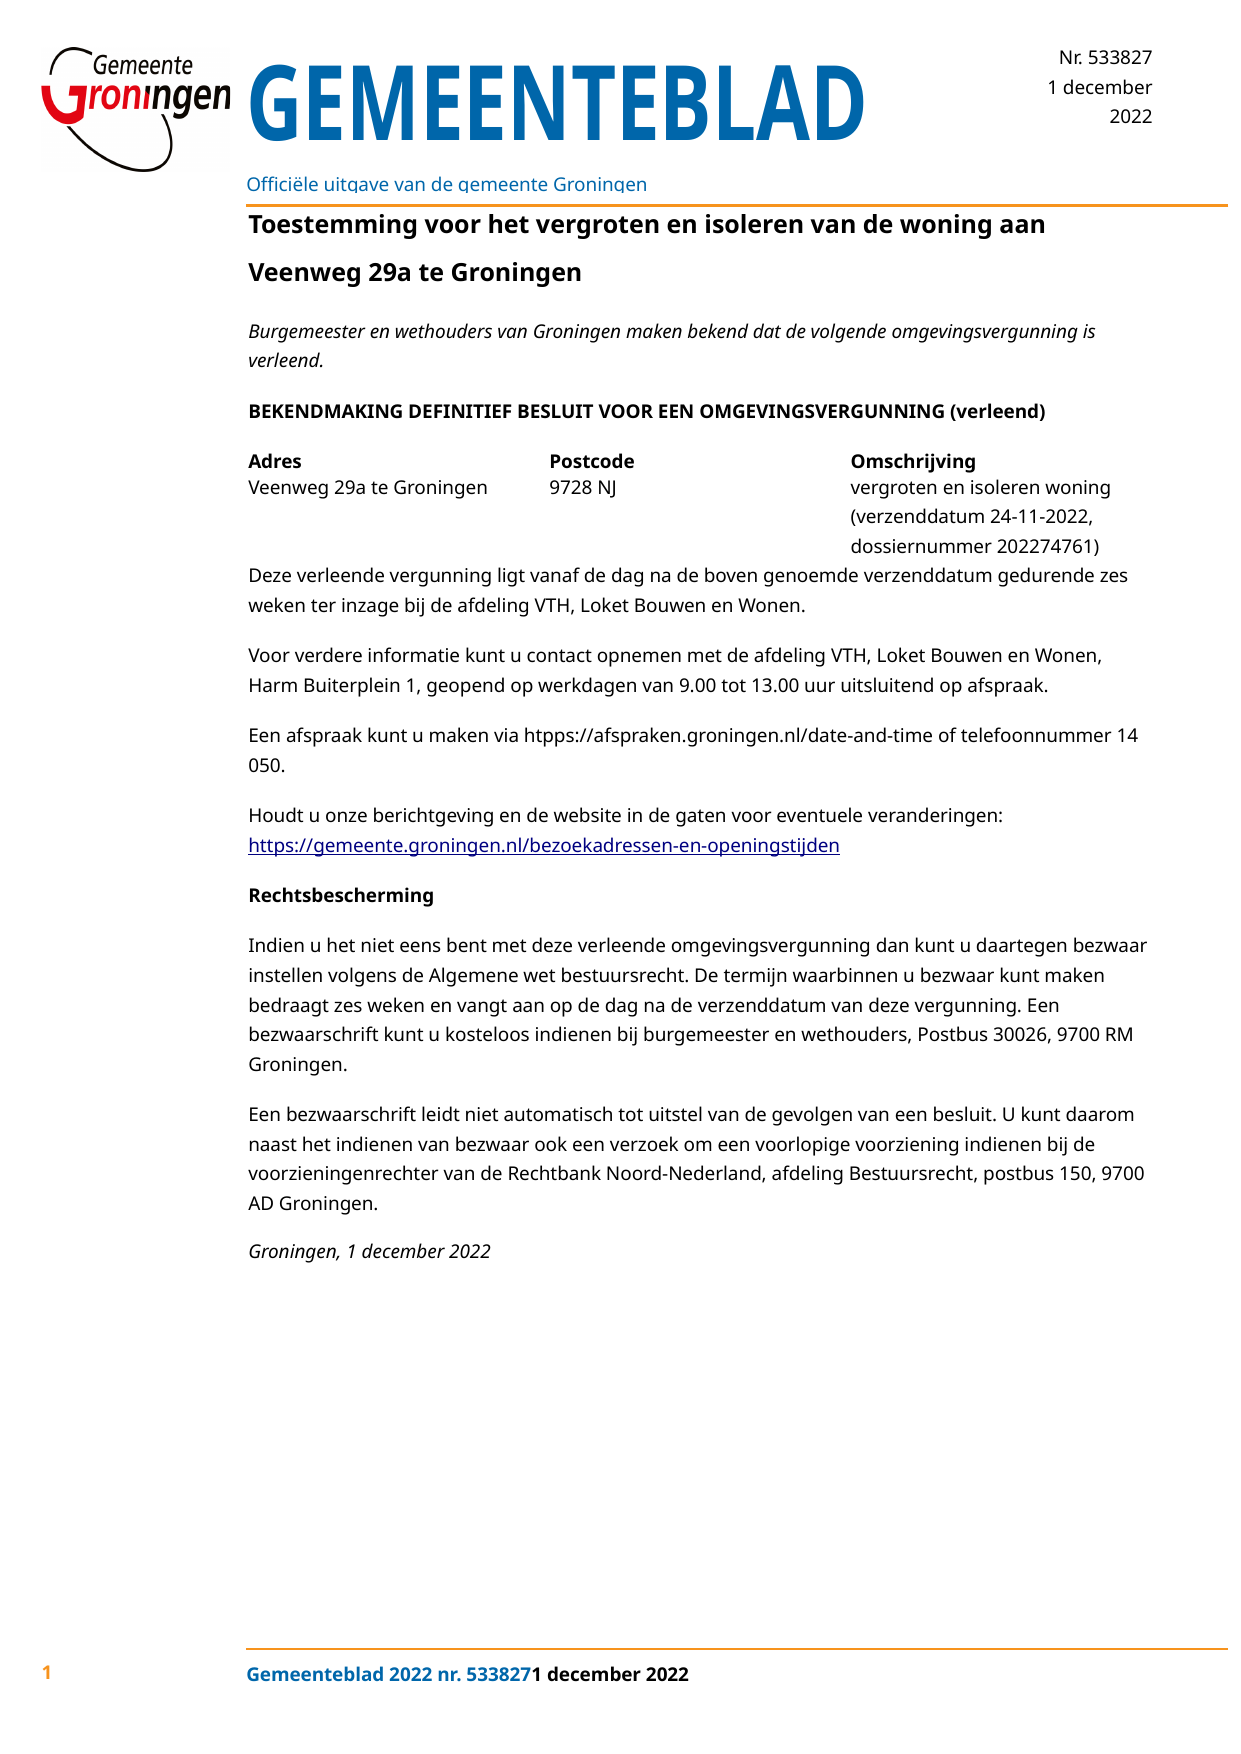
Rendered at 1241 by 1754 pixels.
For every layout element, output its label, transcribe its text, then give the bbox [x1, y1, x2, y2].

table_cell 9728 NJ [549, 474, 850, 559]
text Een bezwaarschrift leidt niet automatisch tot uitstel van de gevolgen van een besluit. U kunt daarom naast het indienen van bezwaar ook een verzoek om een voorlopige voorziening indienen bij de voorzieningenrechter van de Rechtbank Noord-Nederland, afdeling Bestuursrecht, postbus 150, 9700 AD Groningen. [248, 1101, 1152, 1216]
text Rechtsbescherming [248, 882, 1152, 908]
text Voor verdere informatie kunt u contact opnemen met de afdeling VTH, Loket Bouwen en Wonen, Harm Buiterplein 1, geopend op werkdagen van 9.00 tot 13.00 uur uitsluitend op afspraak. [248, 642, 1152, 698]
text Burgemeester en wethouders van Groningen maken bekend dat de volgende omgevingsvergunning is verleend. [248, 318, 1152, 373]
table_cell vergroten en isoleren woning (verzenddatum 24-11-2022, dossiernummer 202274761) [850, 474, 1152, 559]
table_header Omschrijving [850, 449, 1152, 474]
text Deze verleende vergunning ligt vanaf de dag na de boven genoemde verzenddatum gedurende zes weken ter inzage bij de afdeling VTH, Loket Bouwen en Wonen. [248, 562, 1152, 618]
text Een afspraak kunt u maken via htpps://afspraken.groningen.nl/date-and-time of telefoonnummer 14 050. [248, 722, 1152, 778]
text Indien u het niet eens bent met deze verleende omgevingsvergunning dan kunt u daartegen bezwaar instellen volgens de Algemene wet bestuursrecht. De termijn waarbinnen u bezwaar kunt maken bedraagt zes weken en vangt aan op de dag na de verzenddatum van deze vergunning. Een bezwaarschrift kunt u kosteloos indienen bij burgemeester en wethouders, Postbus 30026, 9700 RM Groningen. [248, 933, 1152, 1077]
table_cell Veenweg 29a te Groningen [248, 474, 549, 559]
text Groningen, 1 december 2022 [248, 1238, 1152, 1264]
text Houdt u onze berichtgeving en de website in de gaten voor eventuele veranderingen: https://gemeente.groningen.nl/bezoekadressen-en-openingstijden [248, 802, 1152, 858]
picture [41, 47, 231, 172]
text BEKENDMAKING DEFINITIEF BESLUIT VOOR EEN OMGEVINGSVERGUNNING (verleend) [248, 398, 1152, 424]
text Toestemming voor het vergroten en isoleren van de woning aan Veenweg 29a te Groningen [248, 207, 1152, 288]
table_header Adres [248, 449, 549, 474]
table_header Postcode [549, 449, 850, 474]
